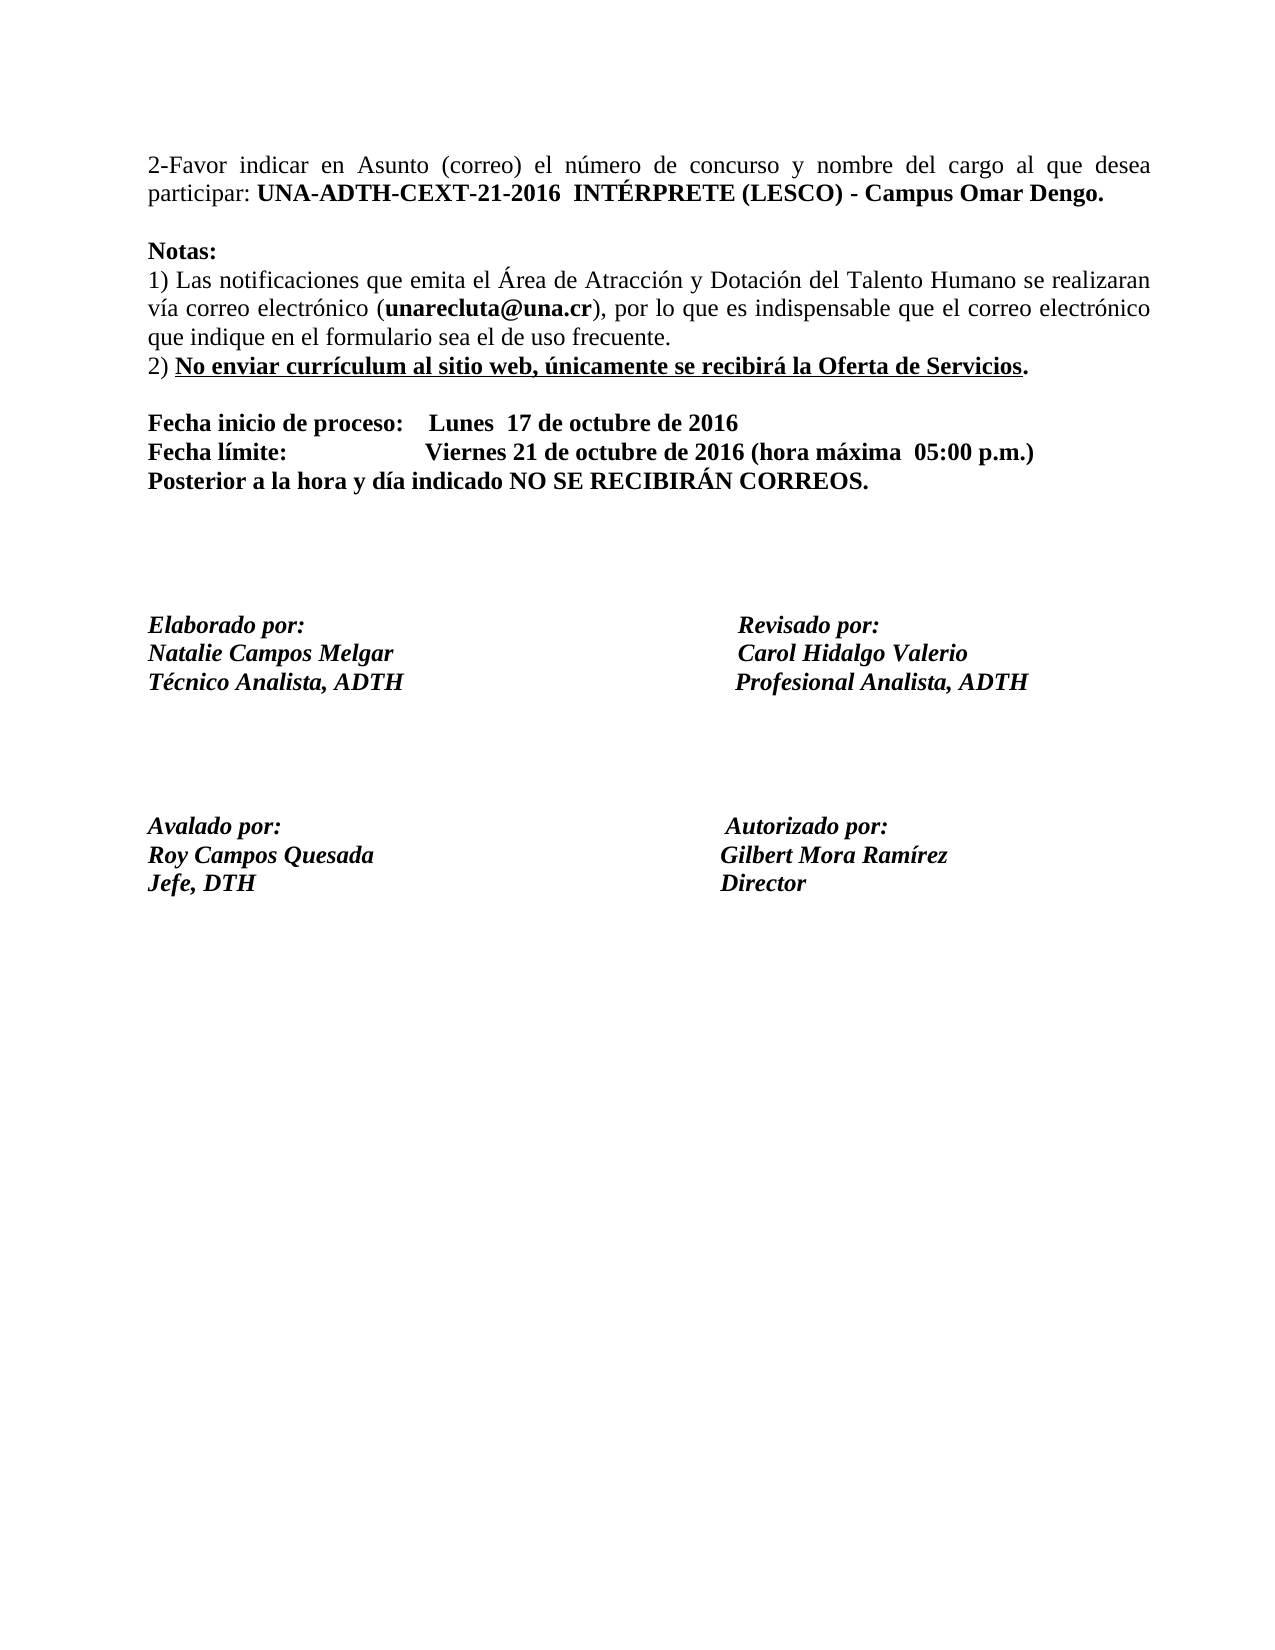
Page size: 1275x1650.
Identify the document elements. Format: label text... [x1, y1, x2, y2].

text Fecha inicio de proceso: Lunes 17 de octubre de 2016 [148, 408, 1152, 437]
text Elaborado por: Revisado por: [148, 610, 1152, 638]
text Avalado por: Autorizado por: [148, 811, 1152, 840]
text Posterior a la hora y día indicado NO SE RECIBIRÁN CORREOS. [148, 466, 1152, 495]
text Jefe, DTH Director [148, 868, 1152, 897]
text 2-Favor indicar en Asunto (correo) el número de concurso y nombre del cargo al que desea participar: UNA-ADTH-CEXT-21-2016 INTÉRPRETE (LESCO) - Campus Omar Dengo. [148, 150, 1152, 207]
text Natalie Campos Melgar Carol Hidalgo Valerio [148, 638, 1152, 667]
text 2) No enviar currículum al sitio web, únicamente se recibirá la Oferta de Servicios. [148, 351, 1152, 380]
text Técnico Analista, ADTH Profesional Analista, ADTH [148, 667, 1152, 696]
text 1) Las notificaciones que emita el Área de Atracción y Dotación del Talento Humano se realizaran vía correo electrónico (unarecluta@una.cr), por lo que es indispensable que el correo electrónico que indique en el formulario sea el de uso frecuente. [148, 265, 1152, 351]
text Notas: [148, 236, 1152, 265]
text Fecha límite: Viernes 21 de octubre de 2016 (hora máxima 05:00 p.m.) [148, 437, 1152, 466]
text Roy Campos Quesada Gilbert Mora Ramírez [148, 840, 1152, 868]
